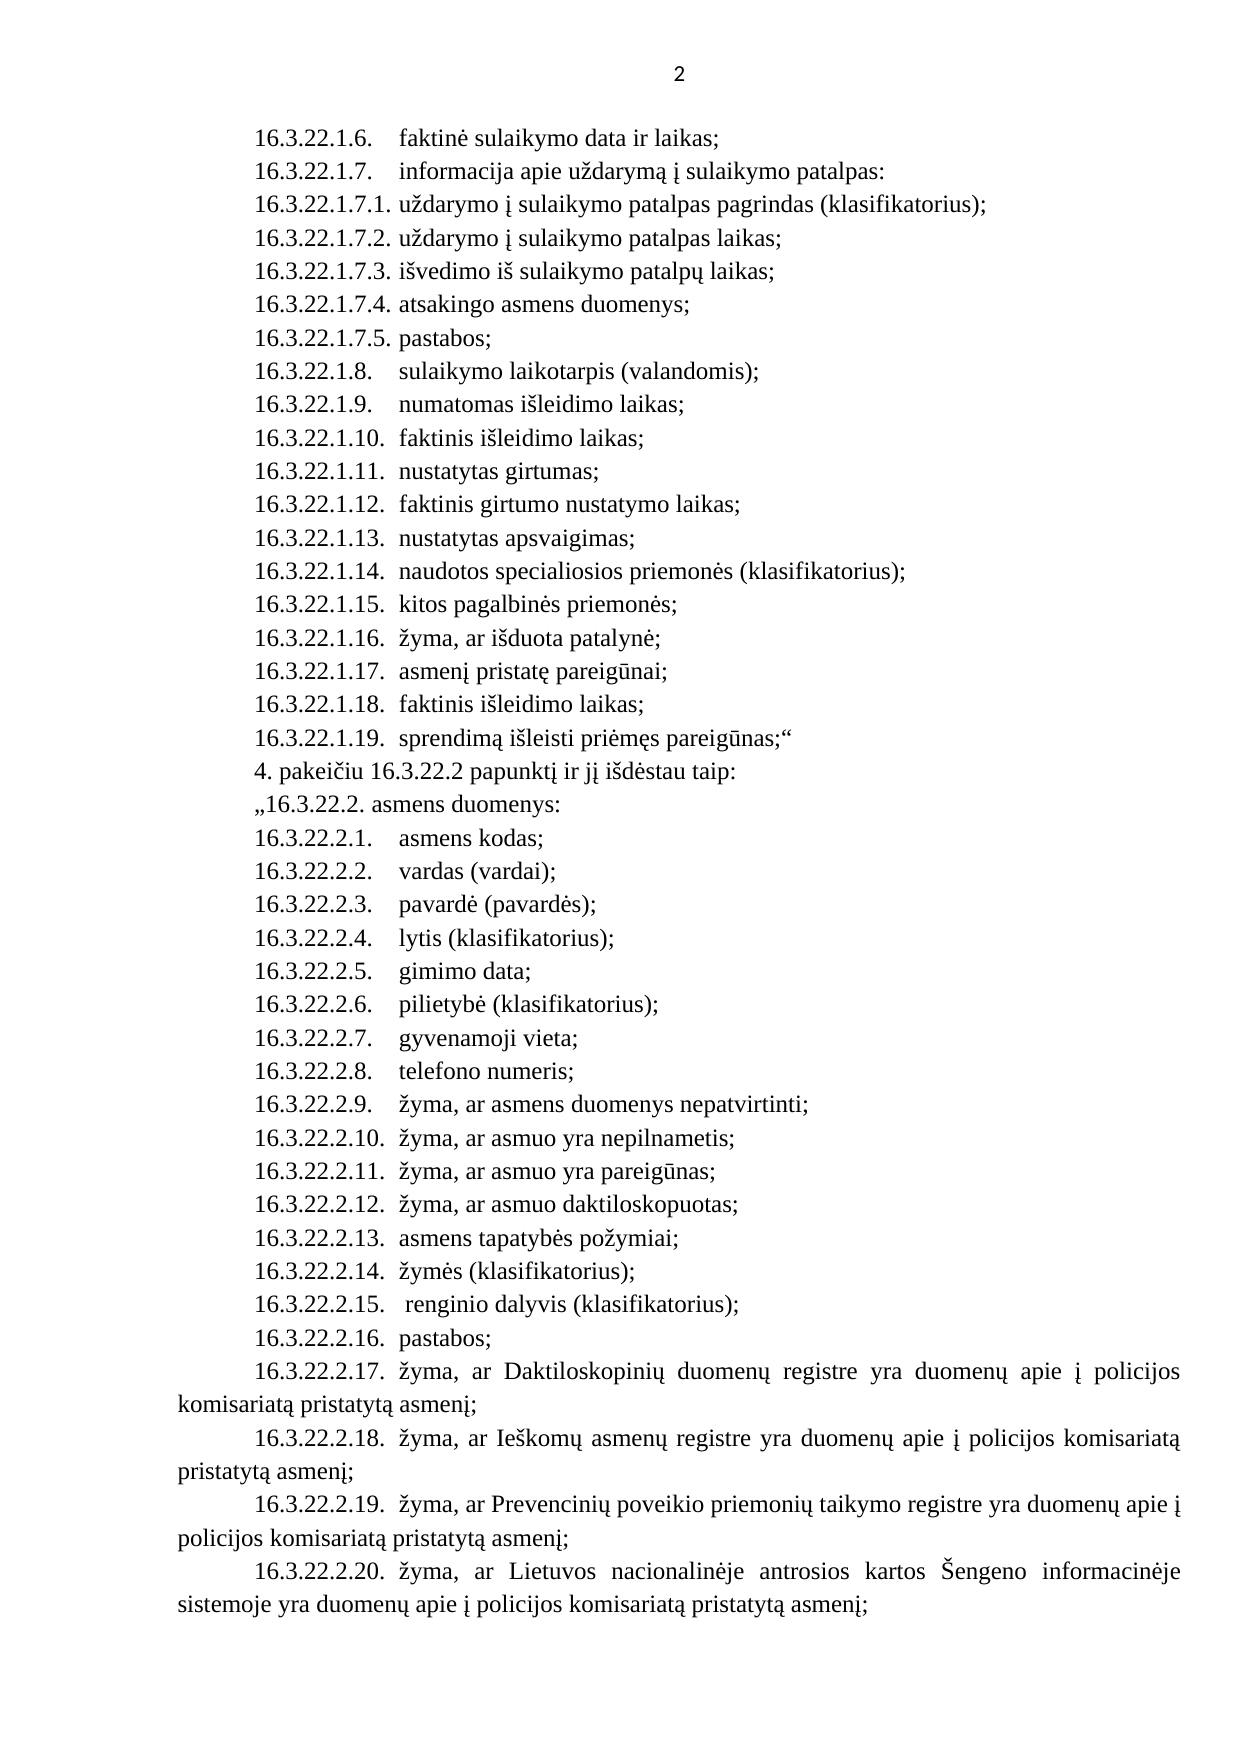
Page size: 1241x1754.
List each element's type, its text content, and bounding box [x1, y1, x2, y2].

text 16.3.22.2.8. telefono numeris; [177, 1051, 1181, 1085]
text 16.3.22.2.12. žyma, ar asmuo daktiloskopuotas; [177, 1185, 1181, 1218]
text 16.3.22.1.7.2. uždarymo į sulaikymo patalpas laikas; [177, 218, 1181, 251]
text 16.3.22.2.19. žyma, ar Prevencinių poveikio priemonių taikymo registre yra duomenų apie į policijos komisariatą pristatytą asmenį; [177, 1485, 1181, 1551]
text 16.3.22.2.4. lytis (klasifikatorius); [177, 918, 1181, 951]
text 16.3.22.1.16. žyma, ar išduota patalynė; [177, 618, 1181, 651]
text 16.3.22.1.6. faktinė sulaikymo data ir laikas; [177, 118, 1181, 151]
text 16.3.22.1.13. nustatytas apsvaigimas; [177, 518, 1181, 551]
text 16.3.22.1.7.3. išvedimo iš sulaikymo patalpų laikas; [177, 251, 1181, 285]
text 16.3.22.1.7. informacija apie uždarymą į sulaikymo patalpas: [177, 151, 1181, 185]
text 16.3.22.1.18. faktinis išleidimo laikas; [177, 685, 1181, 718]
text 16.3.22.2.10. žyma, ar asmuo yra nepilnametis; [177, 1118, 1181, 1151]
text 16.3.22.2.13. asmens tapatybės požymiai; [177, 1218, 1181, 1251]
text 16.3.22.2.5. gimimo data; [177, 951, 1181, 985]
text 16.3.22.2.15. renginio dalyvis (klasifikatorius); [177, 1285, 1181, 1318]
text 16.3.22.1.8. sulaikymo laikotarpis (valandomis); [177, 351, 1181, 385]
text 16.3.22.2.16. pastabos; [177, 1318, 1181, 1351]
text 16.3.22.2.9. žyma, ar asmens duomenys nepatvirtinti; [177, 1085, 1181, 1118]
text 16.3.22.2.2. vardas (vardai); [177, 851, 1181, 885]
text 16.3.22.1.17. asmenį pristatę pareigūnai; [177, 651, 1181, 685]
text 16.3.22.2.14. žymės (klasifikatorius); [177, 1251, 1181, 1285]
text 16.3.22.1.11. nustatytas girtumas; [177, 451, 1181, 485]
text 16.3.22.1.10. faktinis išleidimo laikas; [177, 418, 1181, 451]
text 16.3.22.2.11. žyma, ar asmuo yra pareigūnas; [177, 1151, 1181, 1185]
text 16.3.22.2.1. asmens kodas; [177, 818, 1181, 851]
text 16.3.22.1.7.4. atsakingo asmens duomenys; [177, 285, 1181, 318]
text 16.3.22.1.9. numatomas išleidimo laikas; [177, 385, 1181, 418]
text 4. pakeičiu 16.3.22.2 papunktį ir jį išdėstau taip: [177, 751, 1181, 785]
text 16.3.22.1.12. faktinis girtumo nustatymo laikas; [177, 485, 1181, 518]
text 16.3.22.1.19. sprendimą išleisti priėmęs pareigūnas;“ [177, 718, 1181, 751]
text 16.3.22.1.15. kitos pagalbinės priemonės; [177, 585, 1181, 618]
text 16.3.22.1.7.5. pastabos; [177, 318, 1181, 351]
text 16.3.22.1.14. naudotos specialiosios priemonės (klasifikatorius); [177, 551, 1181, 585]
text 16.3.22.2.20. žyma, ar Lietuvos nacionalinėje antrosios kartos Šengeno informacinėje sistemoje yra duomenų apie į policijos komisariatą pristatytą asmenį; [177, 1551, 1181, 1618]
text 16.3.22.2.18. žyma, ar Ieškomų asmenų registre yra duomenų apie į policijos komisariatą pristatytą asmenį; [177, 1418, 1181, 1485]
text 16.3.22.2.7. gyvenamoji vieta; [177, 1018, 1181, 1051]
text 16.3.22.2.17. žyma, ar Daktiloskopinių duomenų registre yra duomenų apie į policijos komisariatą pristatytą asmenį; [177, 1351, 1181, 1418]
text „16.3.22.2. asmens duomenys: [177, 785, 1181, 818]
text 16.3.22.2.3. pavardė (pavardės); [177, 885, 1181, 918]
text 16.3.22.2.6. pilietybė (klasifikatorius); [177, 985, 1181, 1018]
text 16.3.22.1.7.1. uždarymo į sulaikymo patalpas pagrindas (klasifikatorius); [177, 185, 1181, 218]
